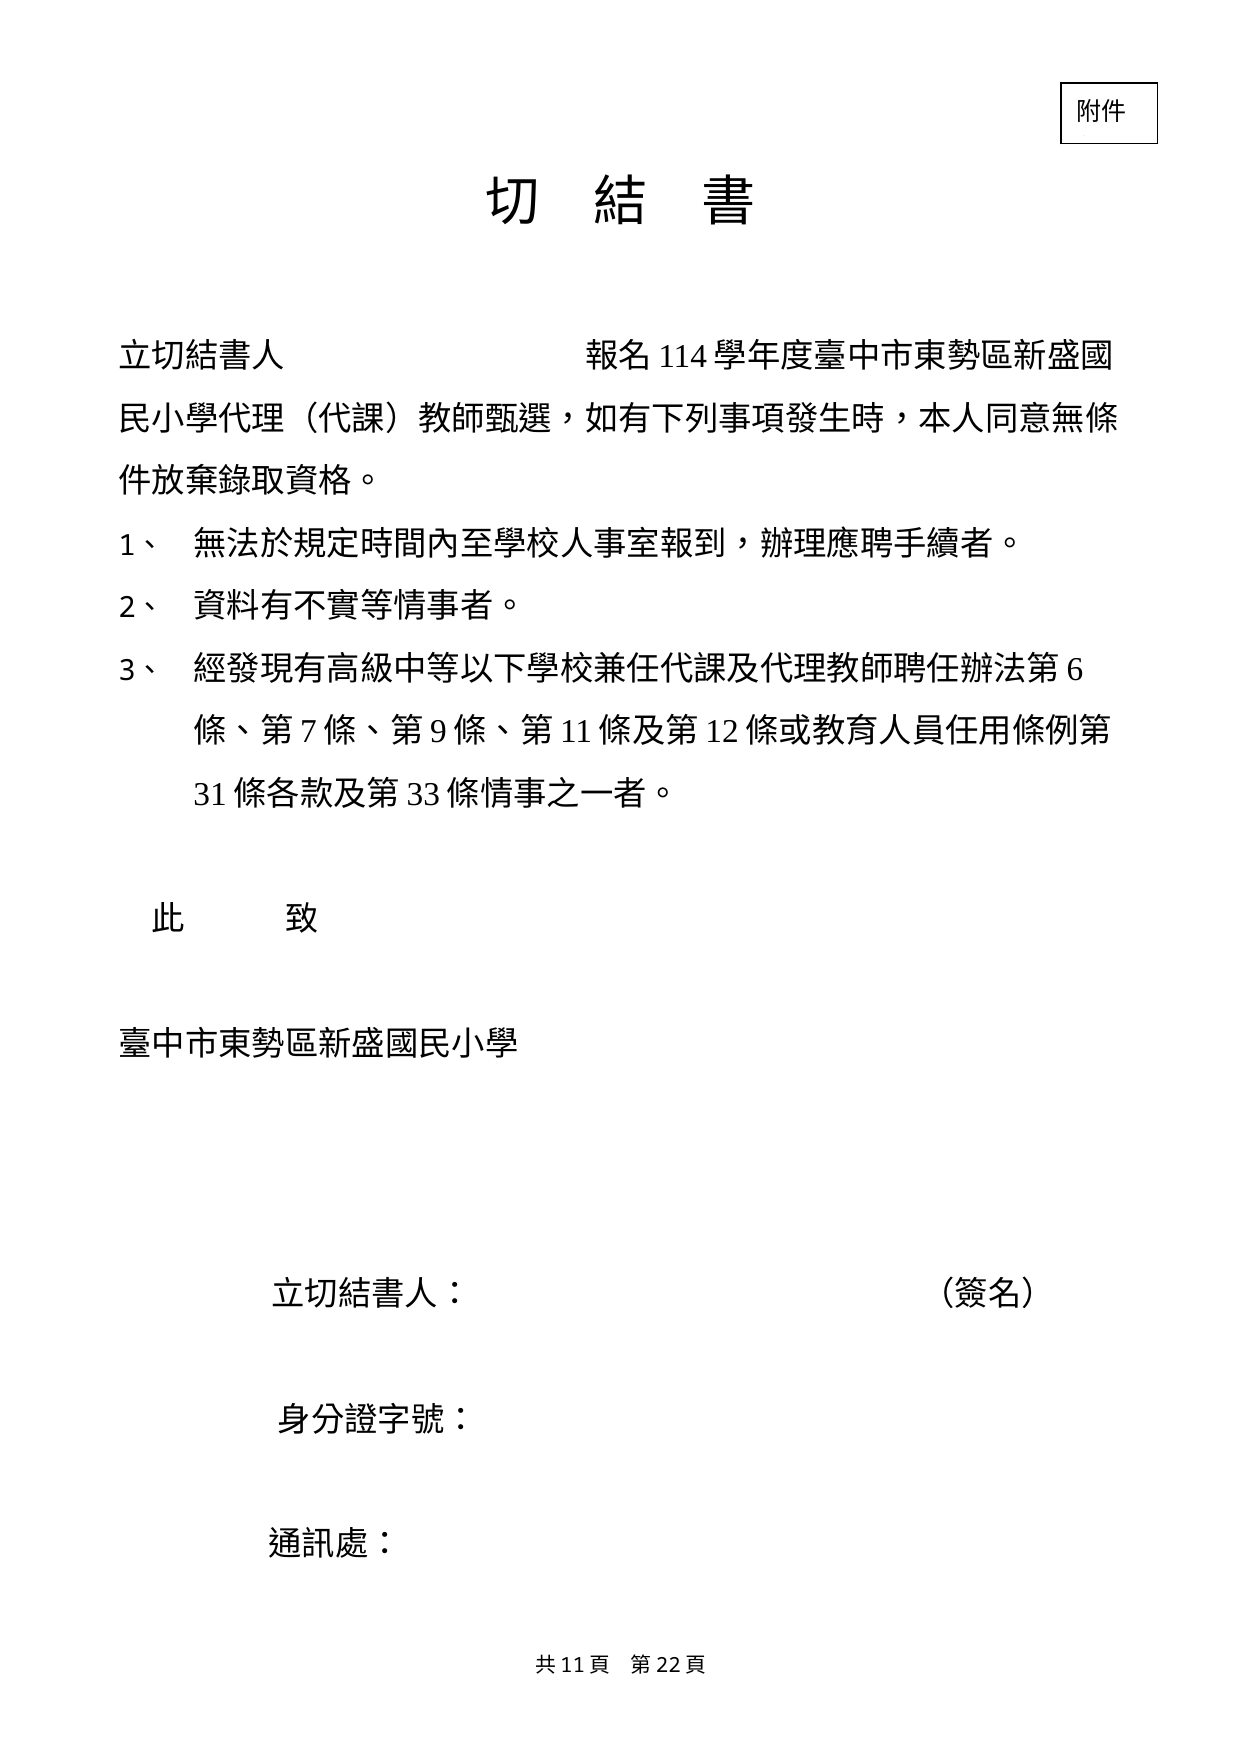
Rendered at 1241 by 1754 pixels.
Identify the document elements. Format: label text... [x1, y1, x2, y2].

list 無法於規定時間內至學校人事室報到，辦理應聘手續者。 [118, 499, 1122, 561]
text 通訊處： [118, 1499, 1122, 1561]
text 切 結 書 [1062, 84, 1157, 143]
list 經發現有高級中等以下學校兼任代課及代理教師聘任辦法第6條、第7條、第9條、第11條及第12條或教育人員任用條例第31條各款及第33條情事之一者。 [118, 624, 1122, 811]
text 立切結書人： （簽名） [118, 1249, 1122, 1311]
text 臺中市東勢區新盛國民小學 [118, 999, 1122, 1061]
text 切 結 書 [118, 124, 1122, 249]
text 身分證字號： [118, 1374, 1122, 1436]
text 附件3 [1077, 91, 1142, 135]
text 立切結書人 報名114學年度臺中市東勢區新盛國民小學代理（代課）教師甄選，如有下列事項發生時，本人同意無條件放棄錄取資格。 [118, 311, 1122, 499]
list 資料有不實等情事者。 [118, 561, 1122, 624]
text 此 致 [118, 874, 1122, 936]
